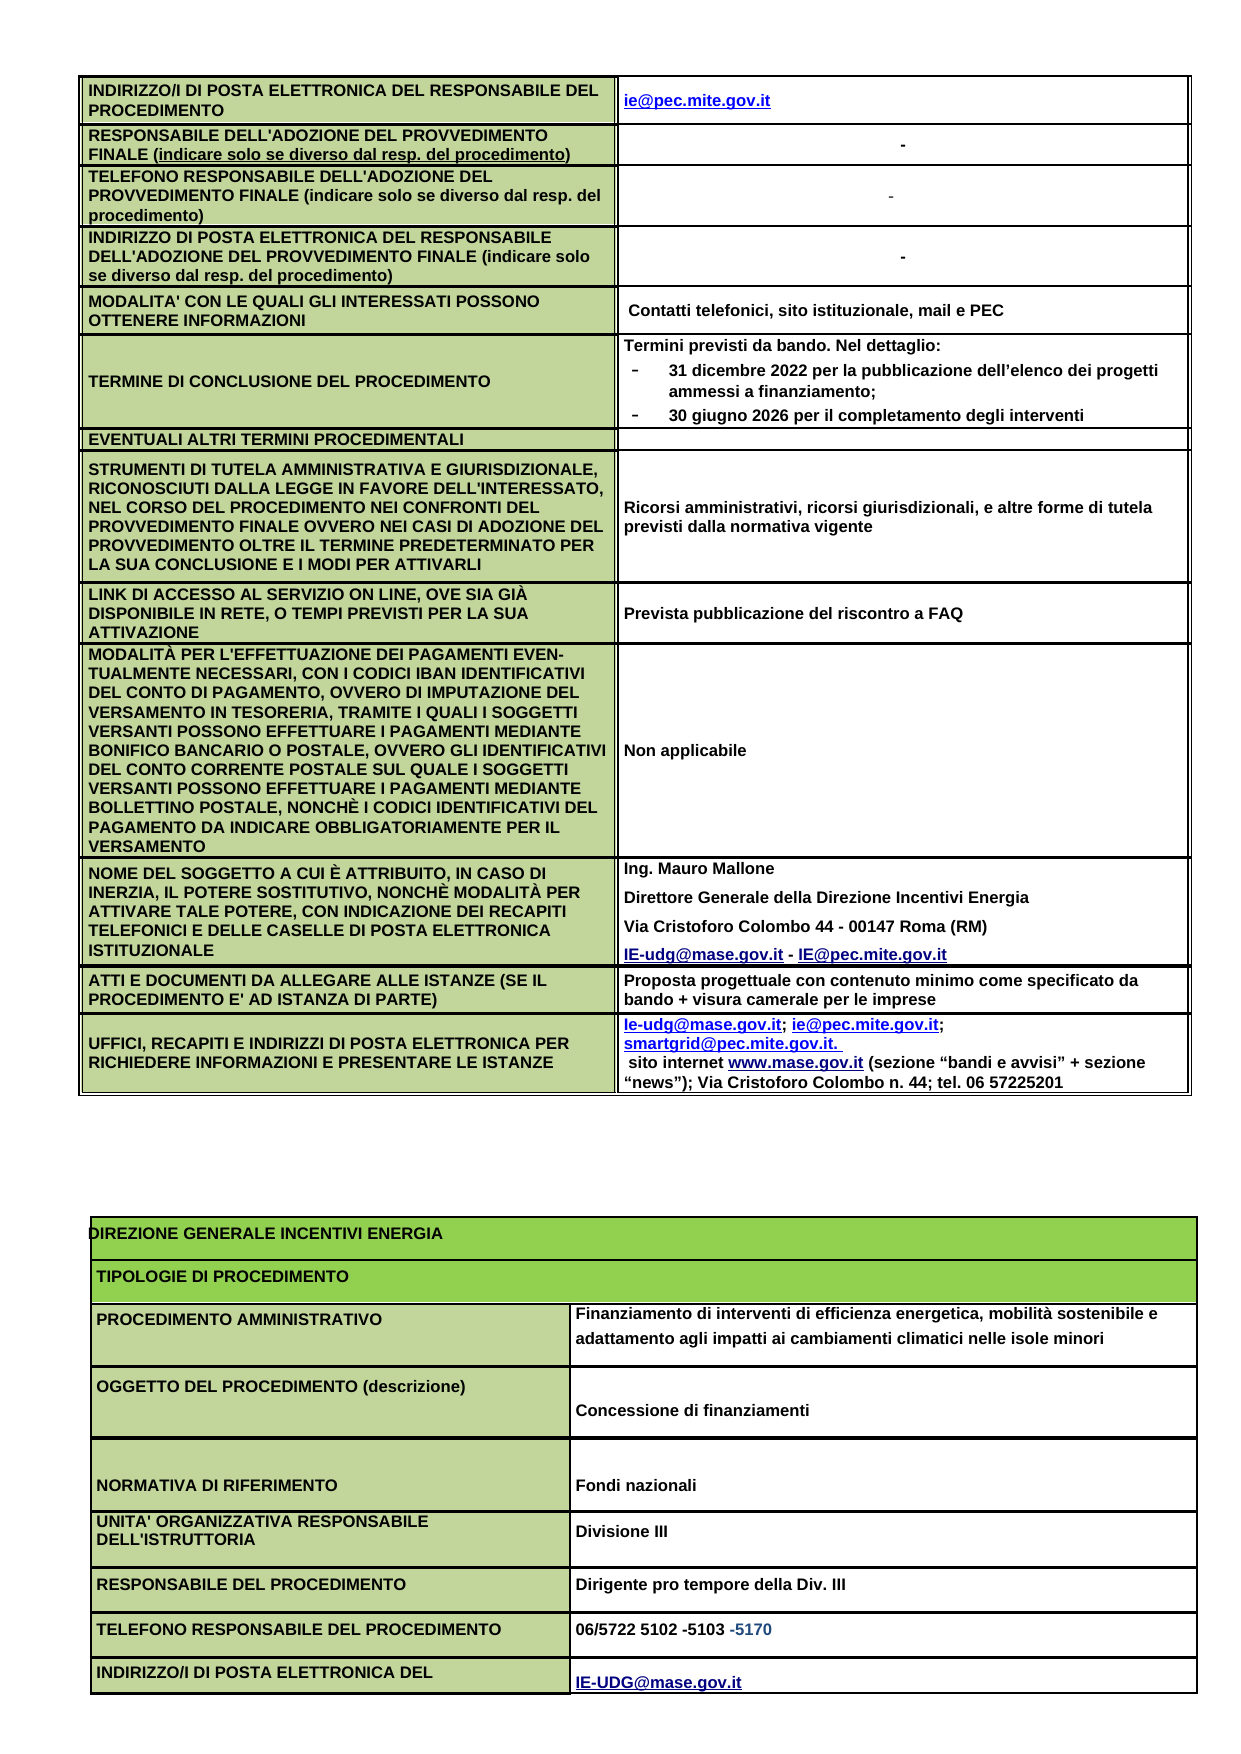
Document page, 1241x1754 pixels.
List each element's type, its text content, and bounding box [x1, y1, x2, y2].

table_cell - [619, 125, 1187, 164]
table_header [1206, 1173, 1240, 1695]
table_cell Non applicabile [619, 645, 1187, 856]
table_cell [619, 429, 1187, 449]
table_cell Termini previsti da bando. Nel dettaglio: 31 dicembre 2022 per la pubblicazione dell’elenco dei progetti ammessi a finanziamento; 30 giugno 2026 per il completamento degli interventi [619, 335, 1187, 427]
table_cell ATTI E DOCUMENTI DA ALLEGARE ALLE ISTANZE (SE IL PROCEDIMENTO E' AD ISTANZA DI PARTE) [83, 968, 614, 1012]
table_cell INDIRIZZO DI POSTA ELETTRONICA DEL RESPONSABILE DELL'ADOZIONE DEL PROVVEDIMENTO FINALE (indicare solo se diverso dal resp. del procedimento) [83, 228, 614, 285]
table_cell MODALITA' CON LE QUALI GLI INTERESSATI POSSONO OTTENERE INFORMAZIONI [83, 288, 614, 333]
table_cell ie@pec.mite.gov.it [619, 77, 1187, 122]
table_cell Finanziamento di interventi di efficienza energetica, mobilità sostenibile e adattamento agli impatti ai cambiamenti climatici nelle isole minori [571, 1305, 1196, 1365]
table_cell TIPOLOGIE DI PROCEDIMENTO [92, 1261, 1196, 1302]
table_cell Divisione III [571, 1513, 1196, 1566]
table_cell UFFICI, RECAPITI E INDIRIZZI DI POSTA ELETTRONICA PER RICHIEDERE INFORMAZIONI E PRESENTARE LE ISTANZE [83, 1015, 614, 1092]
table_cell MODALITÀ PER L'EFFETTUAZIONE DEI PAGAMENTI EVEN-TUALMENTE NECESSARI, CON I CODICI IBAN IDENTIFICATIVI DEL CONTO DI PAGAMENTO, OVVERO DI IMPUTAZIONE DEL VERSAMENTO IN TESORERIA, TRAMITE I QUALI I SOGGETTI VERSANTI POSSONO EFFETTUARE I PAGAMENTI MEDIANTE BONIFICO BANCARIO O POSTALE, OVVERO GLI IDENTIFICATIVI DEL CONTO CORRENTE POSTALE SUL QUALE I SOGGETTI VERSANTI POSSONO EFFETTUARE I PAGAMENTI MEDIANTE BOLLETTINO POSTALE, NONCHÈ I CODICI IDENTIFICATIVI DEL PAGAMENTO DA INDICARE OBBLIGATORIAMENTE PER IL VERSAMENTO [83, 645, 614, 856]
table_cell RESPONSABILE DEL PROCEDIMENTO [92, 1569, 569, 1611]
table_header DIREZIONE GENERALE INCENTIVI ENERGIA [92, 1218, 1196, 1259]
table_cell INDIRIZZO/I DI POSTA ELETTRONICA DEL RESPONSABILE DEL PROCEDIMENTO [83, 78, 614, 122]
table_cell NOME DEL SOGGETTO A CUI È ATTRIBUITO, IN CASO DI INERZIA, IL POTERE SOSTITUTIVO, NONCHÈ MODALITÀ PER ATTIVARE TALE POTERE, CON INDICAZIONE DEI RECAPITI TELEFONICI E DELLE CASELLE DI POSTA ELETTRONICA ISTITUZIONALE [83, 859, 614, 964]
table_cell [81, 1096, 616, 1154]
table_cell TERMINE DI CONCLUSIONE DEL PROCEDIMENTO [83, 336, 614, 427]
table_cell TELEFONO RESPONSABILE DELL'ADOZIONE DEL PROVVEDIMENTO FINALE (indicare solo se diverso dal resp. del procedimento) [83, 167, 614, 224]
table_cell TELEFONO RESPONSABILE DEL PROCEDIMENTO [92, 1614, 569, 1656]
table_cell Proposta progettuale con contenuto minimo come specificato da bando + visura camerale per le imprese [619, 968, 1187, 1012]
table_cell IE-UDG@mase.gov.it [571, 1659, 1196, 1692]
table_cell Prevista pubblicazione del riscontro a FAQ [619, 584, 1187, 642]
table_cell Concessione di finanziamenti [571, 1368, 1196, 1436]
table_cell [619, 166, 1187, 224]
table_header [83, 1173, 1206, 1695]
table_cell INDIRIZZO/I DI POSTA ELETTRONICA DEL [92, 1659, 569, 1692]
table_cell RESPONSABILE DELL'ADOZIONE DEL PROVVEDIMENTO FINALE (indicare solo se diverso dal resp. del procedimento) [83, 126, 614, 164]
table_cell UNITA' ORGANIZZATIVA RESPONSABILE DELL'ISTRUTTORIA [92, 1513, 569, 1566]
table_cell Ing. Mauro Mallone Direttore Generale della Direzione Incentivi Energia Via Cristoforo Colombo 44 - 00147 Roma (RM) IE-udg@mase.gov.it - IE@pec.mite.gov.it [619, 859, 1187, 964]
table_cell Dirigente pro tempore della Div. III [571, 1569, 1196, 1611]
table_cell [616, 1096, 1190, 1154]
table_cell LINK DI ACCESSO AL SERVIZIO ON LINE, OVE SIA GIÀ DISPONIBILE IN RETE, O TEMPI PREVISTI PER LA SUA ATTIVAZIONE [83, 584, 614, 642]
table_cell - [619, 227, 1187, 285]
table_cell NORMATIVA DI RIFERIMENTO [92, 1440, 569, 1510]
table_cell EVENTUALI ALTRI TERMINI PROCEDIMENTALI [83, 430, 614, 449]
table_cell Ie-udg@mase.gov.it; ie@pec.mite.gov.it; smartgrid@pec.mite.gov.it. sito internet www.mase.gov.it (sezione “bandi e avvisi” + sezione “news”); Via Cristoforo Colombo n. 44; tel. 06 57225201 [619, 1015, 1187, 1092]
table_cell 06/5722 5102 -5103 -5170 [571, 1614, 1196, 1656]
table_cell STRUMENTI DI TUTELA AMMINISTRATIVA E GIURISDIZIONALE, RICONOSCIUTI DALLA LEGGE IN FAVORE DELL'INTERESSATO, NEL CORSO DEL PROCEDIMENTO NEI CONFRONTI DEL PROVVEDIMENTO FINALE OVVERO NEI CASI DI ADOZIONE DEL PROVVEDIMENTO OLTRE IL TERMINE PREDETERMINATO PER LA SUA CONCLUSIONE E I MODI PER ATTIVARLI [83, 452, 614, 581]
table_cell Contatti telefonici, sito istituzionale, mail e PEC [619, 287, 1187, 333]
table_cell PROCEDIMENTO AMMINISTRATIVO [92, 1305, 569, 1365]
table_cell OGGETTO DEL PROCEDIMENTO (descrizione) [92, 1368, 569, 1436]
table_cell Fondi nazionali [571, 1440, 1196, 1510]
table_cell Ricorsi amministrativi, ricorsi giurisdizionali, e altre forme di tutela previsti dalla normativa vigente [619, 451, 1187, 581]
